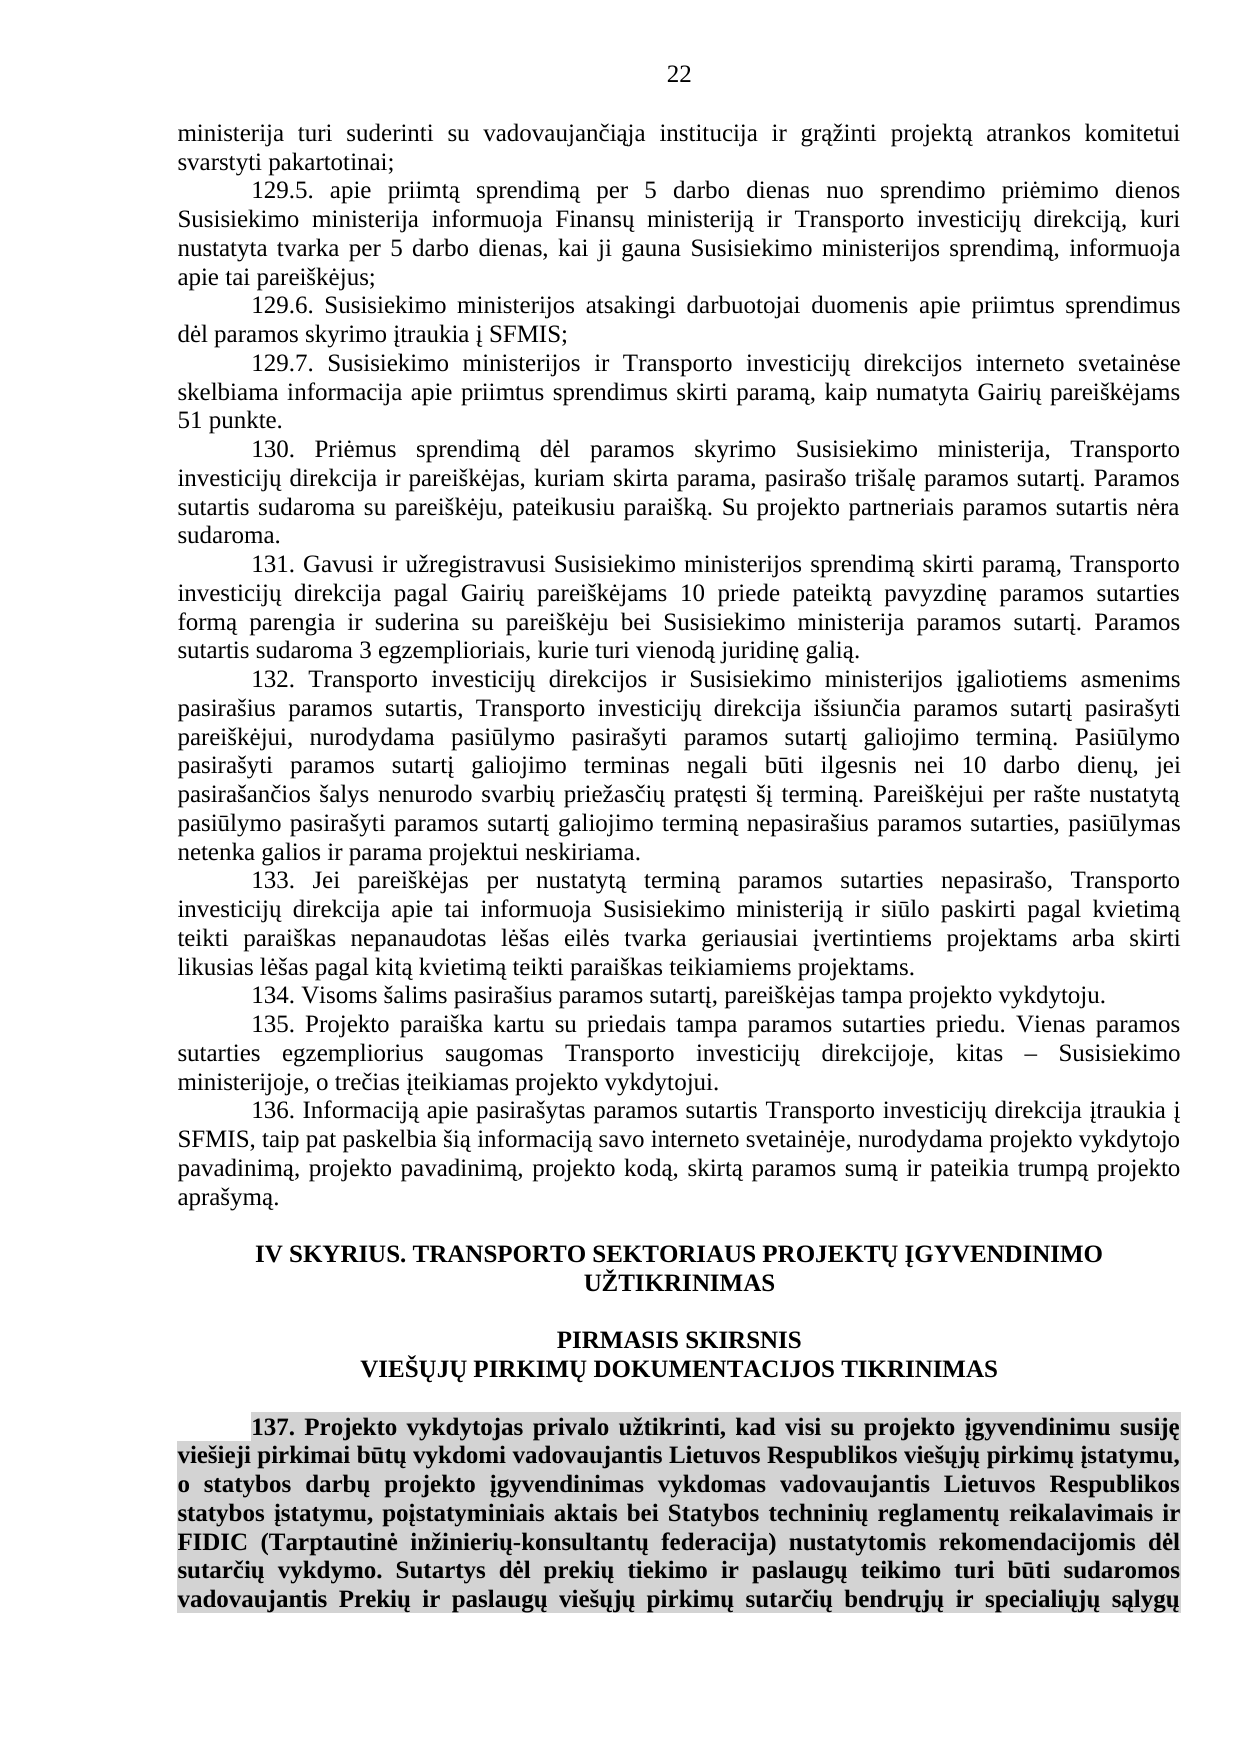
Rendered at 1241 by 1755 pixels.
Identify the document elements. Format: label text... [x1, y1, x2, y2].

text 131. Gavusi ir užregistravusi Susisiekimo ministerijos sprendimą skirti paramą, Transporto investicijų direkcija pagal Gairių pareiškėjams 10 priede pateiktą pavyzdinę paramos sutarties formą parengia ir suderina su pareiškėju bei Susisiekimo ministerija paramos sutartį. Paramos sutartis sudaroma 3 egzemplioriais, kurie turi vienodą juridinę galią. [177, 549, 1181, 664]
text 135. Projekto paraiška kartu su priedais tampa paramos sutarties priedu. Vienas paramos sutarties egzempliorius saugomas Transporto investicijų direkcijoje, kitas – Susisiekimo ministerijoje, o trečias įteikiamas projekto vykdytojui. [177, 1009, 1181, 1096]
text PIRMASIS SKIRSNIS [177, 1326, 1181, 1354]
text 136. Informaciją apie pasirašytas paramos sutartis Transporto investicijų direkcija įtraukia į SFMIS, taip pat paskelbia šią informaciją savo interneto svetainėje, nurodydama projekto vykdytojo pavadinimą, projekto pavadinimą, projekto kodą, skirtą paramos sumą ir pateikia trumpą projekto aprašymą. [177, 1096, 1181, 1211]
text ministerija turi suderinti su vadovaujančiąja institucija ir grąžinti projektą atrankos komitetui svarstyti pakartotinai; [177, 118, 1181, 176]
text VIEŠŲJŲ PIRKIMŲ DOKUMENTACIJOS TIKRINIMAS [177, 1354, 1181, 1383]
text 132. Transporto investicijų direkcijos ir Susisiekimo ministerijos įgaliotiems asmenims pasirašius paramos sutartis, Transporto investicijų direkcija išsiunčia paramos sutartį pasirašyti pareiškėjui, nurodydama pasiūlymo pasirašyti paramos sutartį galiojimo terminą. Pasiūlymo pasirašyti paramos sutartį galiojimo terminas negali būti ilgesnis nei 10 darbo dienų, jei pasirašančios šalys nenurodo svarbių priežasčių pratęsti šį terminą. Pareiškėjui per rašte nustatytą pasiūlymo pasirašyti paramos sutartį galiojimo terminą nepasirašius paramos sutarties, pasiūlymas netenka galios ir parama projektui neskiriama. [177, 664, 1181, 866]
text 129.6. Susisiekimo ministerijos atsakingi darbuotojai duomenis apie priimtus sprendimus dėl paramos skyrimo įtraukia į SFMIS; [177, 291, 1181, 348]
text 129.7. Susisiekimo ministerijos ir Transporto investicijų direkcijos interneto svetainėse skelbiama informacija apie priimtus sprendimus skirti paramą, kaip numatyta Gairių pareiškėjams 51 punkte. [177, 348, 1181, 434]
text 134. Visoms šalims pasirašius paramos sutartį, pareiškėjas tampa projekto vykdytoju. [177, 981, 1181, 1009]
text 133. Jei pareiškėjas per nustatytą terminą paramos sutarties nepasirašo, Transporto investicijų direkcija apie tai informuoja Susisiekimo ministeriją ir siūlo paskirti pagal kvietimą teikti paraiškas nepanaudotas lėšas eilės tvarka geriausiai įvertintiems projektams arba skirti likusias lėšas pagal kitą kvietimą teikti paraiškas teikiamiems projektams. [177, 866, 1181, 981]
text UŽTIKRINIMAS [177, 1268, 1181, 1297]
text 130. Priėmus sprendimą dėl paramos skyrimo Susisiekimo ministerija, Transporto investicijų direkcija ir pareiškėjas, kuriam skirta parama, pasirašo trišalę paramos sutartį. Paramos sutartis sudaroma su pareiškėju, pateikusiu paraišką. Su projekto partneriais paramos sutartis nėra sudaroma. [177, 434, 1181, 549]
text 137. Projekto vykdytojas privalo užtikrinti, kad visi su projekto įgyvendinimu susiję viešieji pirkimai būtų vykdomi vadovaujantis Lietuvos Respublikos viešųjų pirkimų įstatymu, o statybos darbų projekto įgyvendinimas vykdomas vadovaujantis Lietuvos Respublikos statybos įstatymu, poįstatyminiais aktais bei Statybos techninių reglamentų reikalavimais ir FIDIC (Tarptautinė inžinierių-konsultantų federacija) nustatytomis rekomendacijomis dėl sutarčių vykdymo. Sutartys dėl prekių tiekimo ir paslaugų teikimo turi būti sudaromos vadovaujantis Prekių ir paslaugų viešųjų pirkimų sutarčių bendrųjų ir specialiųjų sąlygų [177, 1412, 1181, 1613]
text IV SKYRIUS. TRANSPORTO SEKTORIAUS PROJEKTŲ ĮGYVENDINIMO [177, 1239, 1181, 1268]
text 129.5. apie priimtą sprendimą per 5 darbo dienas nuo sprendimo priėmimo dienos Susisiekimo ministerija informuoja Finansų ministeriją ir Transporto investicijų direkciją, kuri nustatyta tvarka per 5 darbo dienas, kai ji gauna Susisiekimo ministerijos sprendimą, informuoja apie tai pareiškėjus; [177, 176, 1181, 291]
